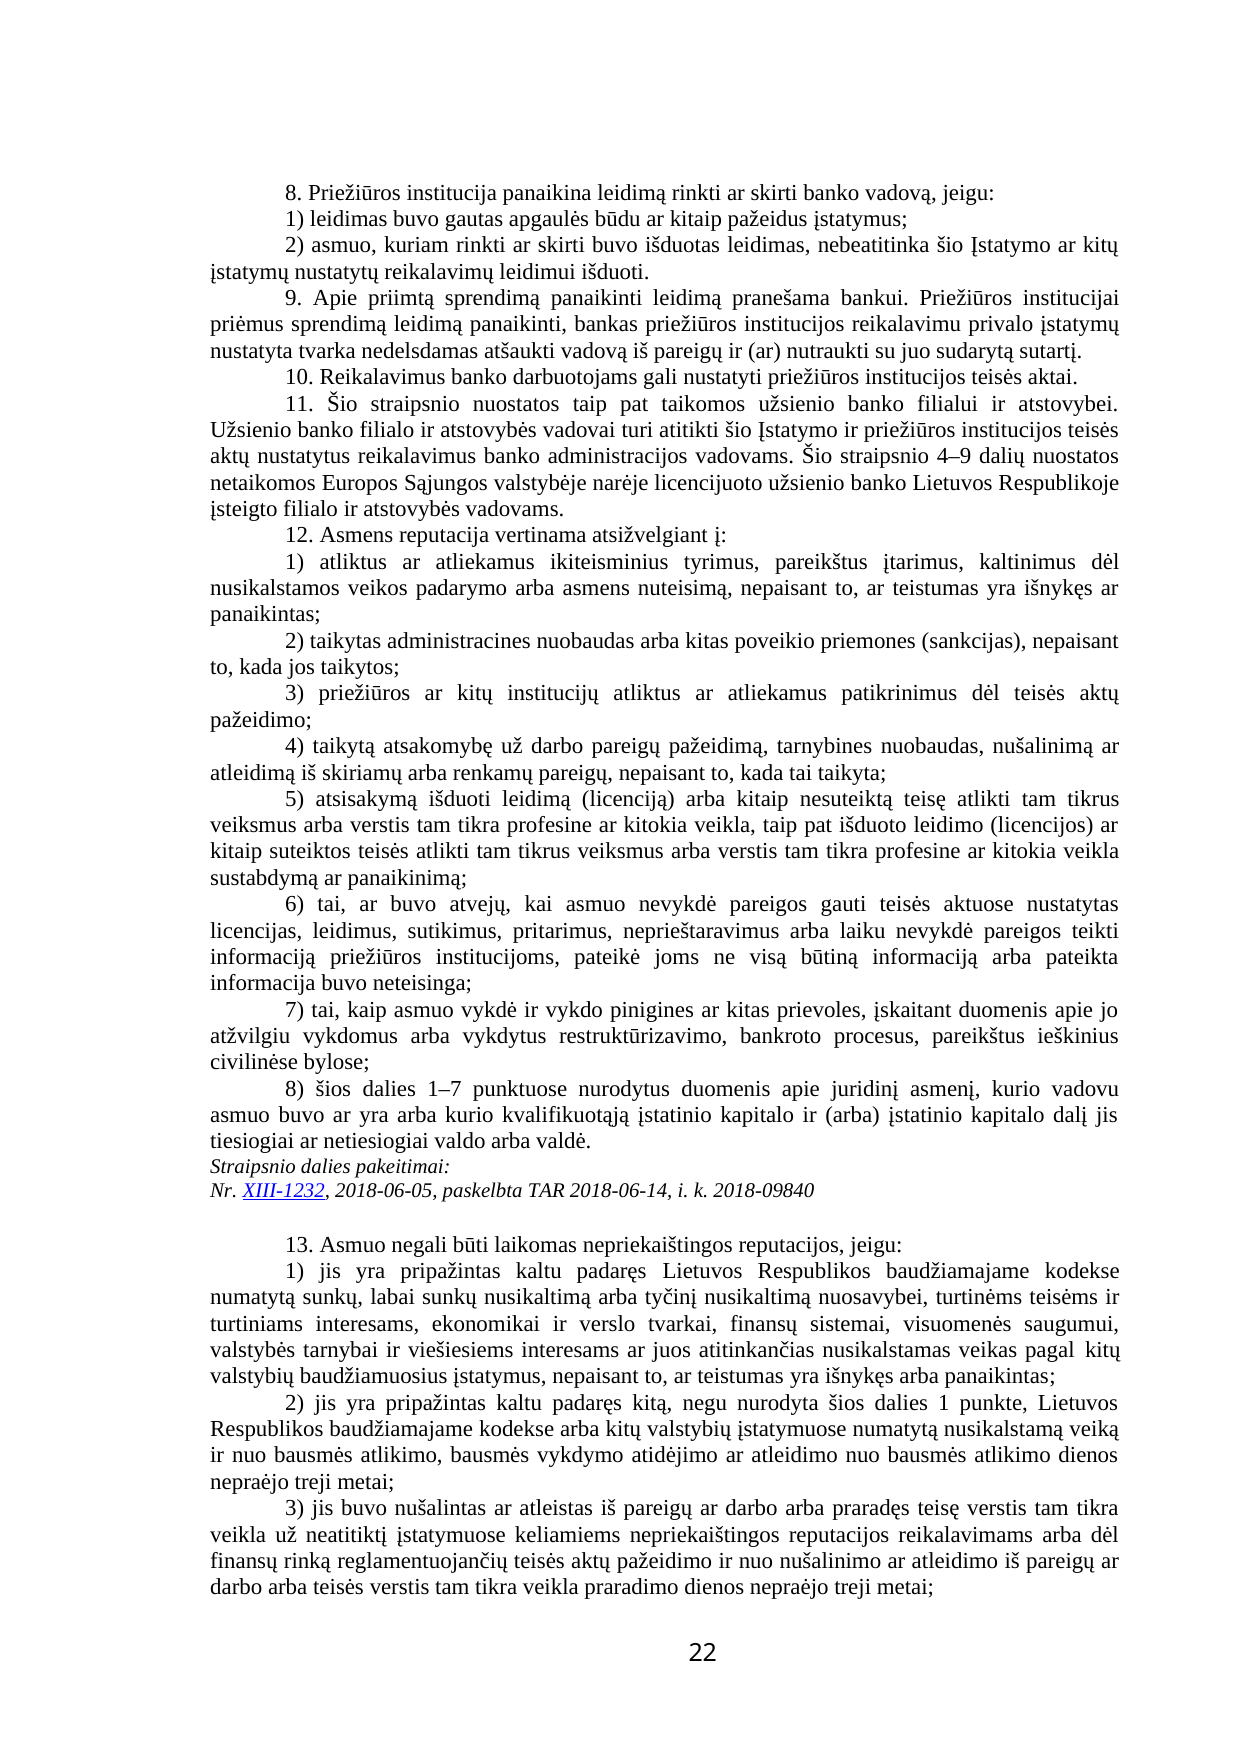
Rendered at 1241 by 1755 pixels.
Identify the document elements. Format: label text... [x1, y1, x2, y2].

text 12. Asmens reputacija vertinama atsižvelgiant į: [210, 521, 1120, 548]
text 9. Apie priimtą sprendimą panaikinti leidimą pranešama bankui. Priežiūros institucijai priėmus sprendimą leidimą panaikinti, bankas priežiūros institucijos reikalavimu privalo įstatymų nustatyta tvarka nedelsdamas atšaukti vadovą iš pareigų ir (ar) nutraukti su juo sudarytą sutartį. [210, 284, 1120, 363]
text 13. Asmuo negali būti laikomas nepriekaištingos reputacijos, jeigu: [210, 1231, 1120, 1257]
text 1) jis yra pripažintas kaltu padaręs Lietuvos Respublikos baudžiamajame kodekse numatytą sunkų, labai sunkų nusikaltimą arba tyčinį nusikaltimą nuosavybei, turtinėms teisėms ir turtiniams interesams, ekonomikai ir verslo tvarkai, finansų sistemai, visuomenės saugumui, valstybės tarnybai ir viešiesiems interesams ar juos atitinkančias nusikalstamas veikas pagal kitų valstybių baudžiamuosius įstatymus, nepaisant to, ar teistumas yra išnykęs arba panaikintas; [210, 1257, 1120, 1389]
text 3) jis buvo nušalintas ar atleistas iš pareigų ar darbo arba praradęs teisę verstis tam tikra veikla už neatitiktį įstatymuose keliamiems nepriekaištingos reputacijos reikalavimams arba dėl finansų rinką reglamentuojančių teisės aktų pažeidimo ir nuo nušalinimo ar atleidimo iš pareigų ar darbo arba teisės verstis tam tikra veikla praradimo dienos nepraėjo treji metai; [210, 1494, 1120, 1600]
text 4) taikytą atsakomybę už darbo pareigų pažeidimą, tarnybines nuobaudas, nušalinimą ar atleidimą iš skiriamų arba renkamų pareigų, nepaisant to, kada tai taikyta; [210, 732, 1120, 785]
text 10. Reikalavimus banko darbuotojams gali nustatyti priežiūros institucijos teisės aktai. [210, 363, 1120, 389]
text 3) priežiūros ar kitų institucijų atliktus ar atliekamus patikrinimus dėl teisės aktų pažeidimo; [210, 679, 1120, 732]
text 11. Šio straipsnio nuostatos taip pat taikomos užsienio banko filialui ir atstovybei. Užsienio banko filialo ir atstovybės vadovai turi atitikti šio Įstatymo ir priežiūros institucijos teisės aktų nustatytus reikalavimus banko administracijos vadovams. Šio straipsnio 4–9 dalių nuostatos netaikomos Europos Sąjungos valstybėje narėje licencijuoto užsienio banko Lietuvos Respublikoje įsteigto filialo ir atstovybės vadovams. [210, 389, 1120, 521]
text 5) atsisakymą išduoti leidimą (licenciją) arba kitaip nesuteiktą teisę atlikti tam tikrus veiksmus arba verstis tam tikra profesine ar kitokia veikla, taip pat išduoto leidimo (licencijos) ar kitaip suteiktos teisės atlikti tam tikrus veiksmus arba verstis tam tikra profesine ar kitokia veikla sustabdymą ar panaikinimą; [210, 785, 1120, 890]
text Nr. XIII-1232, 2018-06-05, paskelbta TAR 2018-06-14, i. k. 2018-09840 [210, 1178, 1120, 1202]
text 8) šios dalies 1–7 punktuose nurodytus duomenis apie juridinį asmenį, kurio vadovu asmuo buvo ar yra arba kurio kvalifikuotąją įstatinio kapitalo ir (arba) įstatinio kapitalo dalį jis tiesiogiai ar netiesiogiai valdo arba valdė. [210, 1075, 1120, 1154]
text 2) taikytas administracines nuobaudas arba kitas poveikio priemones (sankcijas), nepaisant to, kada jos taikytos; [210, 627, 1120, 679]
text 7) tai, kaip asmuo vykdė ir vykdo pinigines ar kitas prievoles, įskaitant duomenis apie jo atžvilgiu vykdomus arba vykdytus restruktūrizavimo, bankroto procesus, pareikštus ieškinius civilinėse bylose; [210, 996, 1120, 1075]
text 1) atliktus ar atliekamus ikiteisminius tyrimus, pareikštus įtarimus, kaltinimus dėl nusikalstamos veikos padarymo arba asmens nuteisimą, nepaisant to, ar teistumas yra išnykęs ar panaikintas; [210, 548, 1120, 627]
text 2) jis yra pripažintas kaltu padaręs kitą, negu nurodyta šios dalies 1 punkte, Lietuvos Respublikos baudžiamajame kodekse arba kitų valstybių įstatymuose numatytą nusikalstamą veiką ir nuo bausmės atlikimo, bausmės vykdymo atidėjimo ar atleidimo nuo bausmės atlikimo dienos nepraėjo treji metai; [210, 1389, 1120, 1494]
text 6) tai, ar buvo atvejų, kai asmuo nevykdė pareigos gauti teisės aktuose nustatytas licencijas, leidimus, sutikimus, pritarimus, neprieštaravimus arba laiku nevykdė pareigos teikti informaciją priežiūros institucijoms, pateikė joms ne visą būtiną informaciją arba pateikta informacija buvo neteisinga; [210, 890, 1120, 996]
text 2) asmuo, kuriam rinkti ar skirti buvo išduotas leidimas, nebeatitinka šio Įstatymo ar kitų įstatymų nustatytų reikalavimų leidimui išduoti. [210, 231, 1120, 284]
text 8. Priežiūros institucija panaikina leidimą rinkti ar skirti banko vadovą, jeigu: [210, 179, 1120, 205]
text Straipsnio dalies pakeitimai: [210, 1154, 1120, 1178]
text 1) leidimas buvo gautas apgaulės būdu ar kitaip pažeidus įstatymus; [210, 205, 1120, 231]
